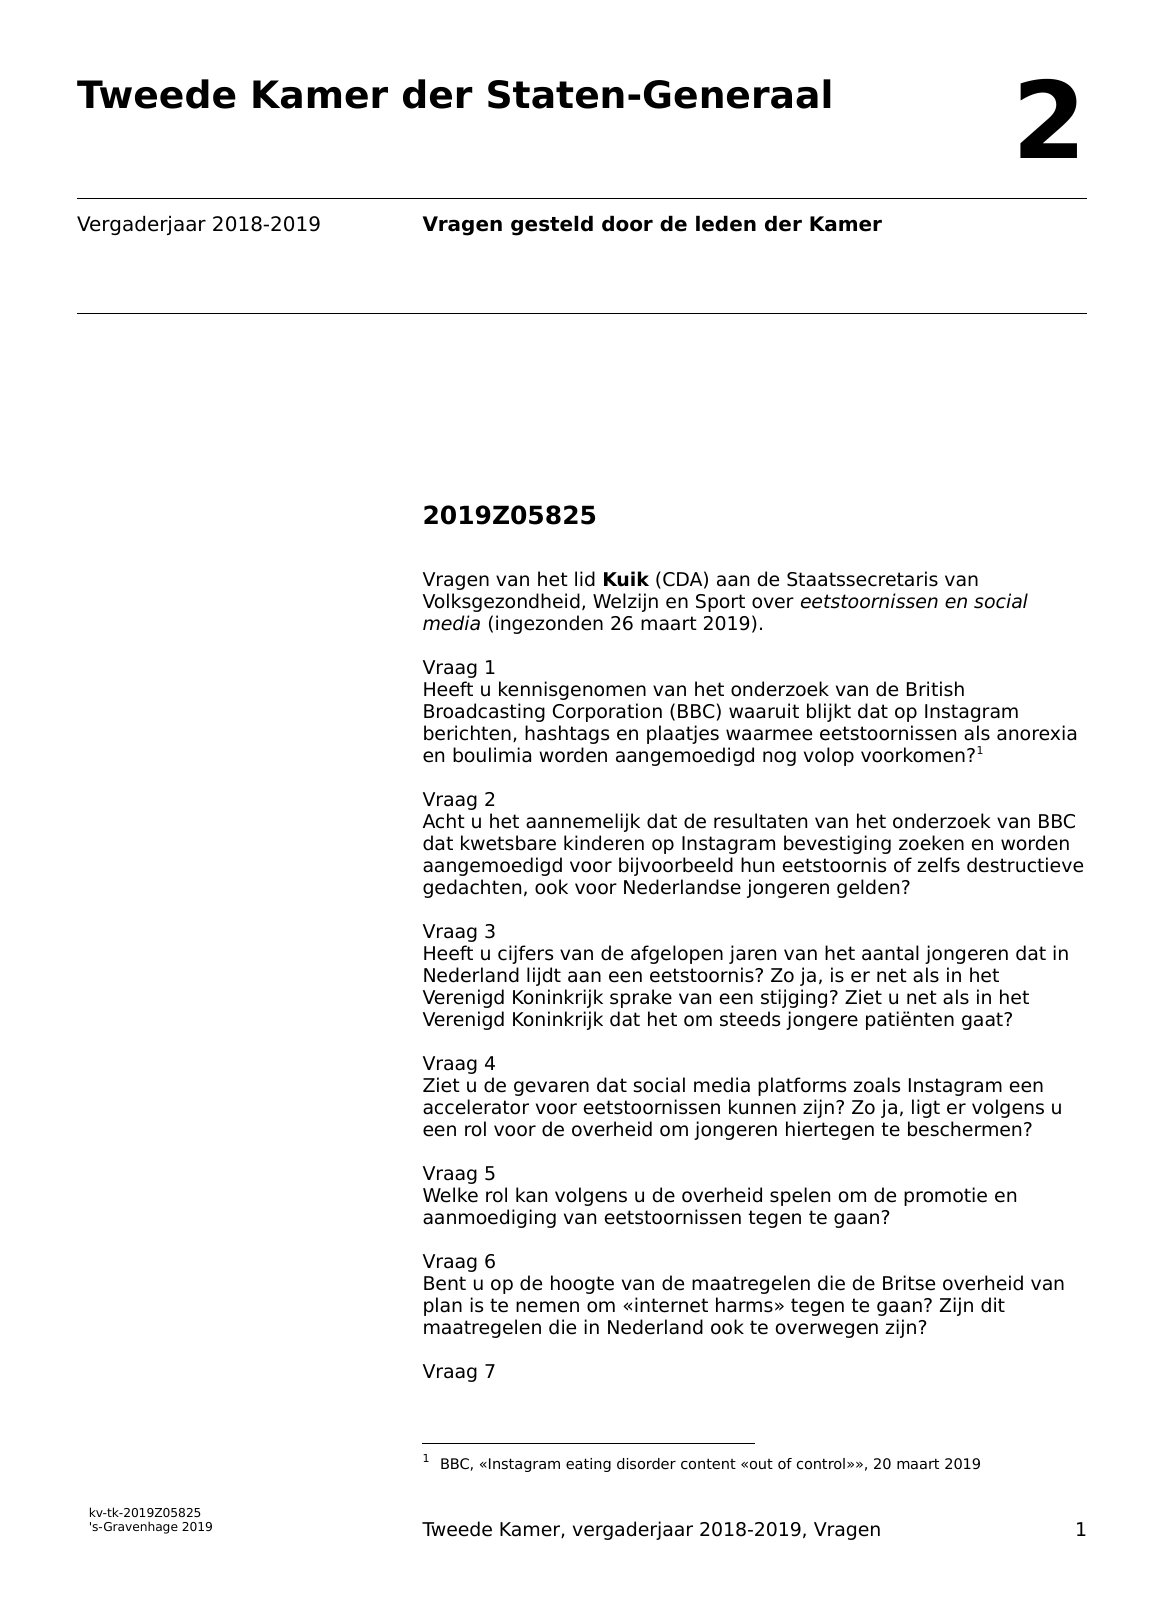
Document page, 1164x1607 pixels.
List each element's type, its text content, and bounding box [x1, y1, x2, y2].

text kv-tk-2019Z05825 [88, 1506, 323, 1520]
table_cell Vragen gesteld door de leden der Kamer [422, 199, 1087, 313]
text Vragen van het lid Kuik (CDA) aan de Staatssecretaris van Volksgezondheid, Welzijn en Sport over eetstoornissen en social media (ingezonden 26 maart 2019). [422, 569, 1087, 635]
text 2019Z05825 [422, 501, 1087, 531]
text BBC, «Instagram eating disorder content «out of control»», 20 maart 2019 [422, 1452, 1087, 1474]
table_header 2 [886, 59, 1087, 198]
text Vraag 2 [422, 789, 1087, 811]
text Acht u het aannemelijk dat de resultaten van het onderzoek van BBC dat kwetsbare kinderen op Instagram bevestiging zoeken en worden aangemoedigd voor bijvoorbeeld hun eetstoornis of zelfs destructieve gedachten, ook voor Nederlandse jongeren gelden? [422, 811, 1087, 899]
text Vraag 3 [422, 921, 1087, 943]
text Heeft u kennisgenomen van het onderzoek van de British Broadcasting Corporation (BBC) waaruit blijkt dat op Instagram berichten, hashtags en plaatjes waarmee eetstoornissen als anorexia en boulimia worden aangemoedigd nog volop voorkomen? [422, 679, 1087, 767]
table_header Tweede Kamer der Staten-Generaal [77, 59, 886, 198]
text Vraag 7 [422, 1361, 1087, 1383]
text Vraag 1 [422, 657, 1087, 679]
text Vraag 6 [422, 1251, 1087, 1273]
text Heeft u cijfers van de afgelopen jaren van het aantal jongeren dat in Nederland lijdt aan een eetstoornis? Zo ja, is er net als in het Verenigd Koninkrijk sprake van een stijging? Ziet u net als in het Verenigd Koninkrijk dat het om steeds jongere patiënten gaat? [422, 943, 1087, 1031]
table_cell Vergaderjaar 2018-2019 [77, 199, 422, 313]
text Bent u op de hoogte van de maatregelen die de Britse overheid van plan is te nemen om «internet harms» tegen te gaan? Zijn dit maatregelen die in Nederland ook te overwegen zijn? [422, 1273, 1087, 1339]
text Ziet u de gevaren dat social media platforms zoals Instagram een accelerator voor eetstoornissen kunnen zijn? Zo ja, ligt er volgens u een rol voor de overheid om jongeren hiertegen te beschermen? [422, 1075, 1087, 1141]
text Welke rol kan volgens u de overheid spelen om de promotie en aanmoediging van eetstoornissen tegen te gaan? [422, 1185, 1087, 1229]
text 's-Gravenhage 2019 [88, 1520, 323, 1534]
text Vraag 4 [422, 1053, 1087, 1075]
text Vraag 5 [422, 1163, 1087, 1185]
